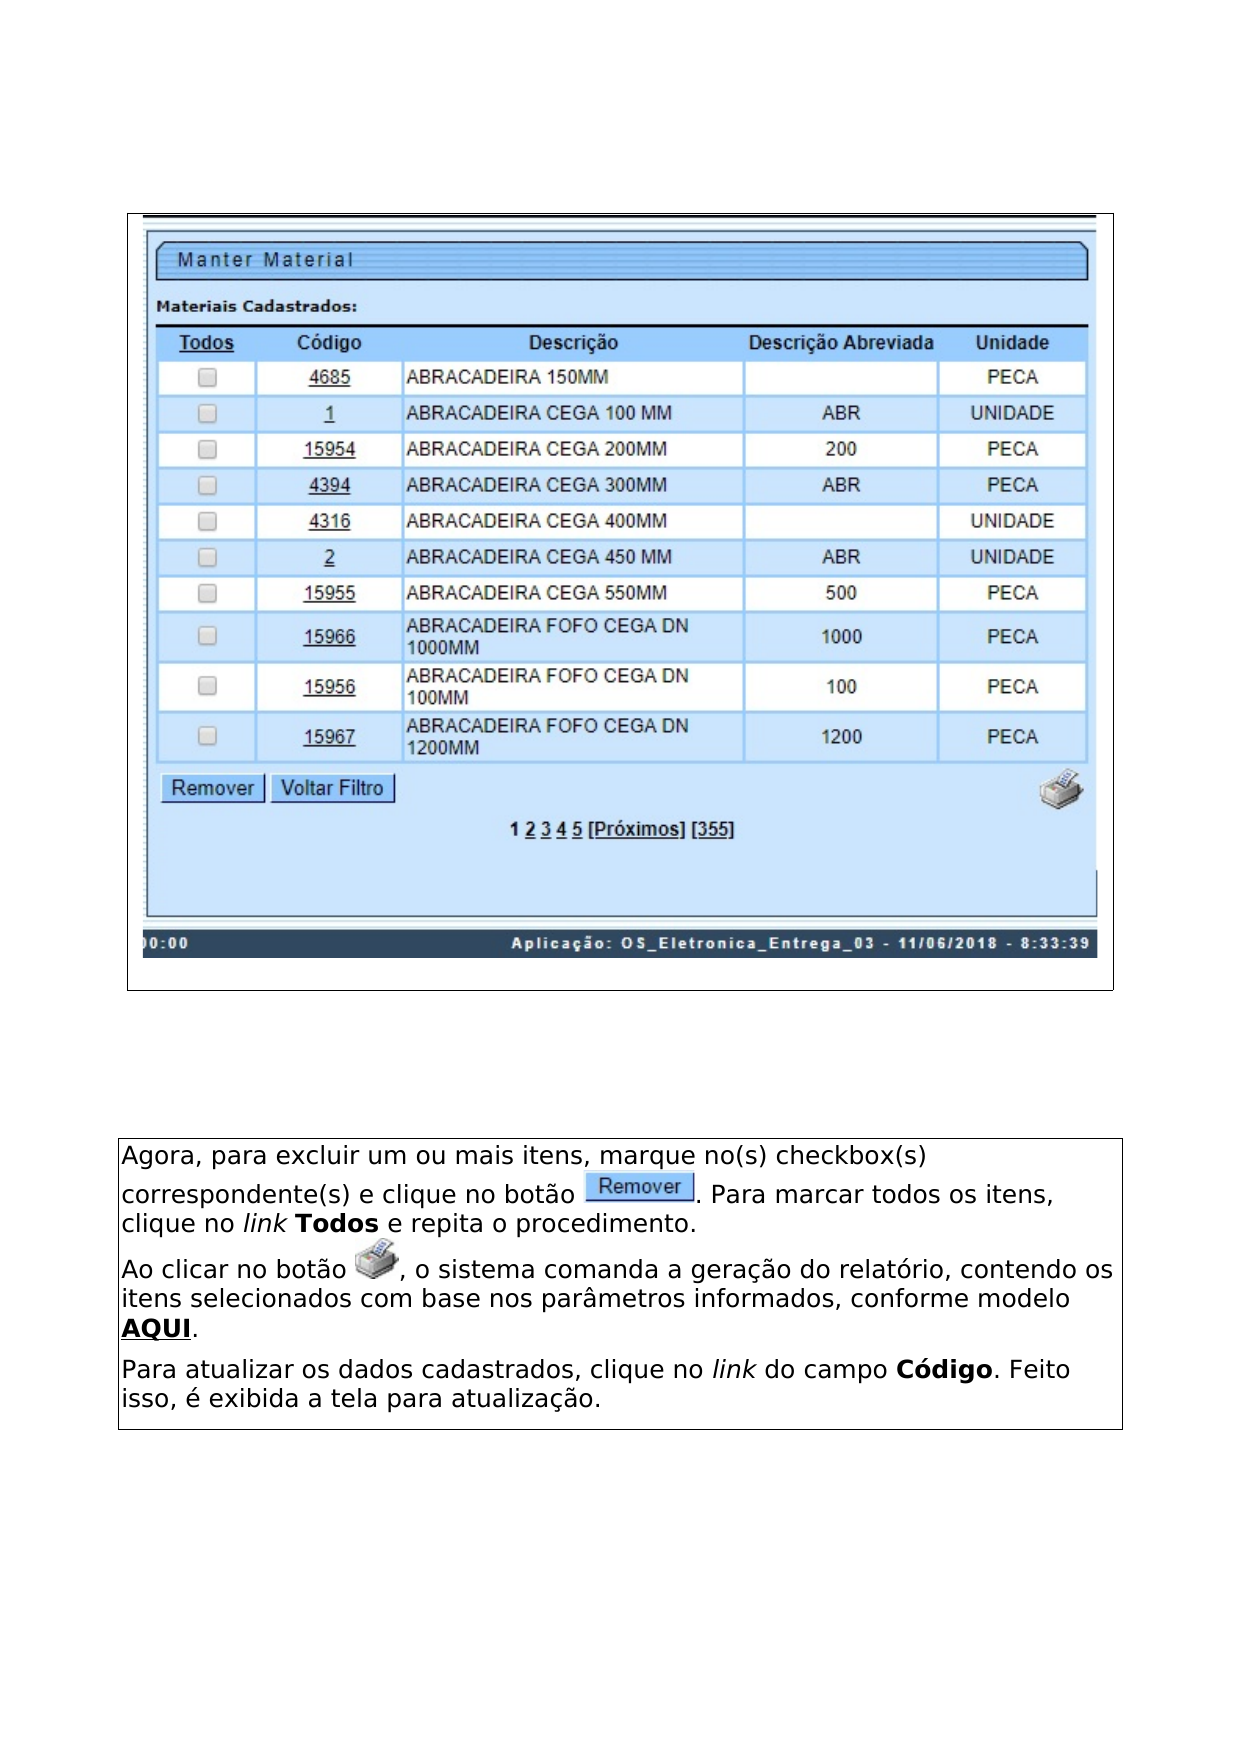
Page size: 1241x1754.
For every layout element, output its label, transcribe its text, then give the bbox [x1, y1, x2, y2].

picture [355, 1238, 399, 1279]
table_header Agora, para excluir um ou mais itens, marque no(s) checkbox(s) correspondente(s) e clique no botão . Para marcar todos os itens, clique no link Todos e repita o procedimento. Ao clicar no botão , o sistema comanda a geração do relatório, contendo os itens selecionados com base nos parâmetros informados, conforme modelo AQUI. Para atualizar os dados cadastrados, clique no link do campo Código. Feito isso, é exibida a tela para atualização. [119, 1139, 1122, 1429]
table_header [128, 214, 1113, 990]
picture [142, 215, 1098, 958]
picture [583, 1170, 695, 1203]
